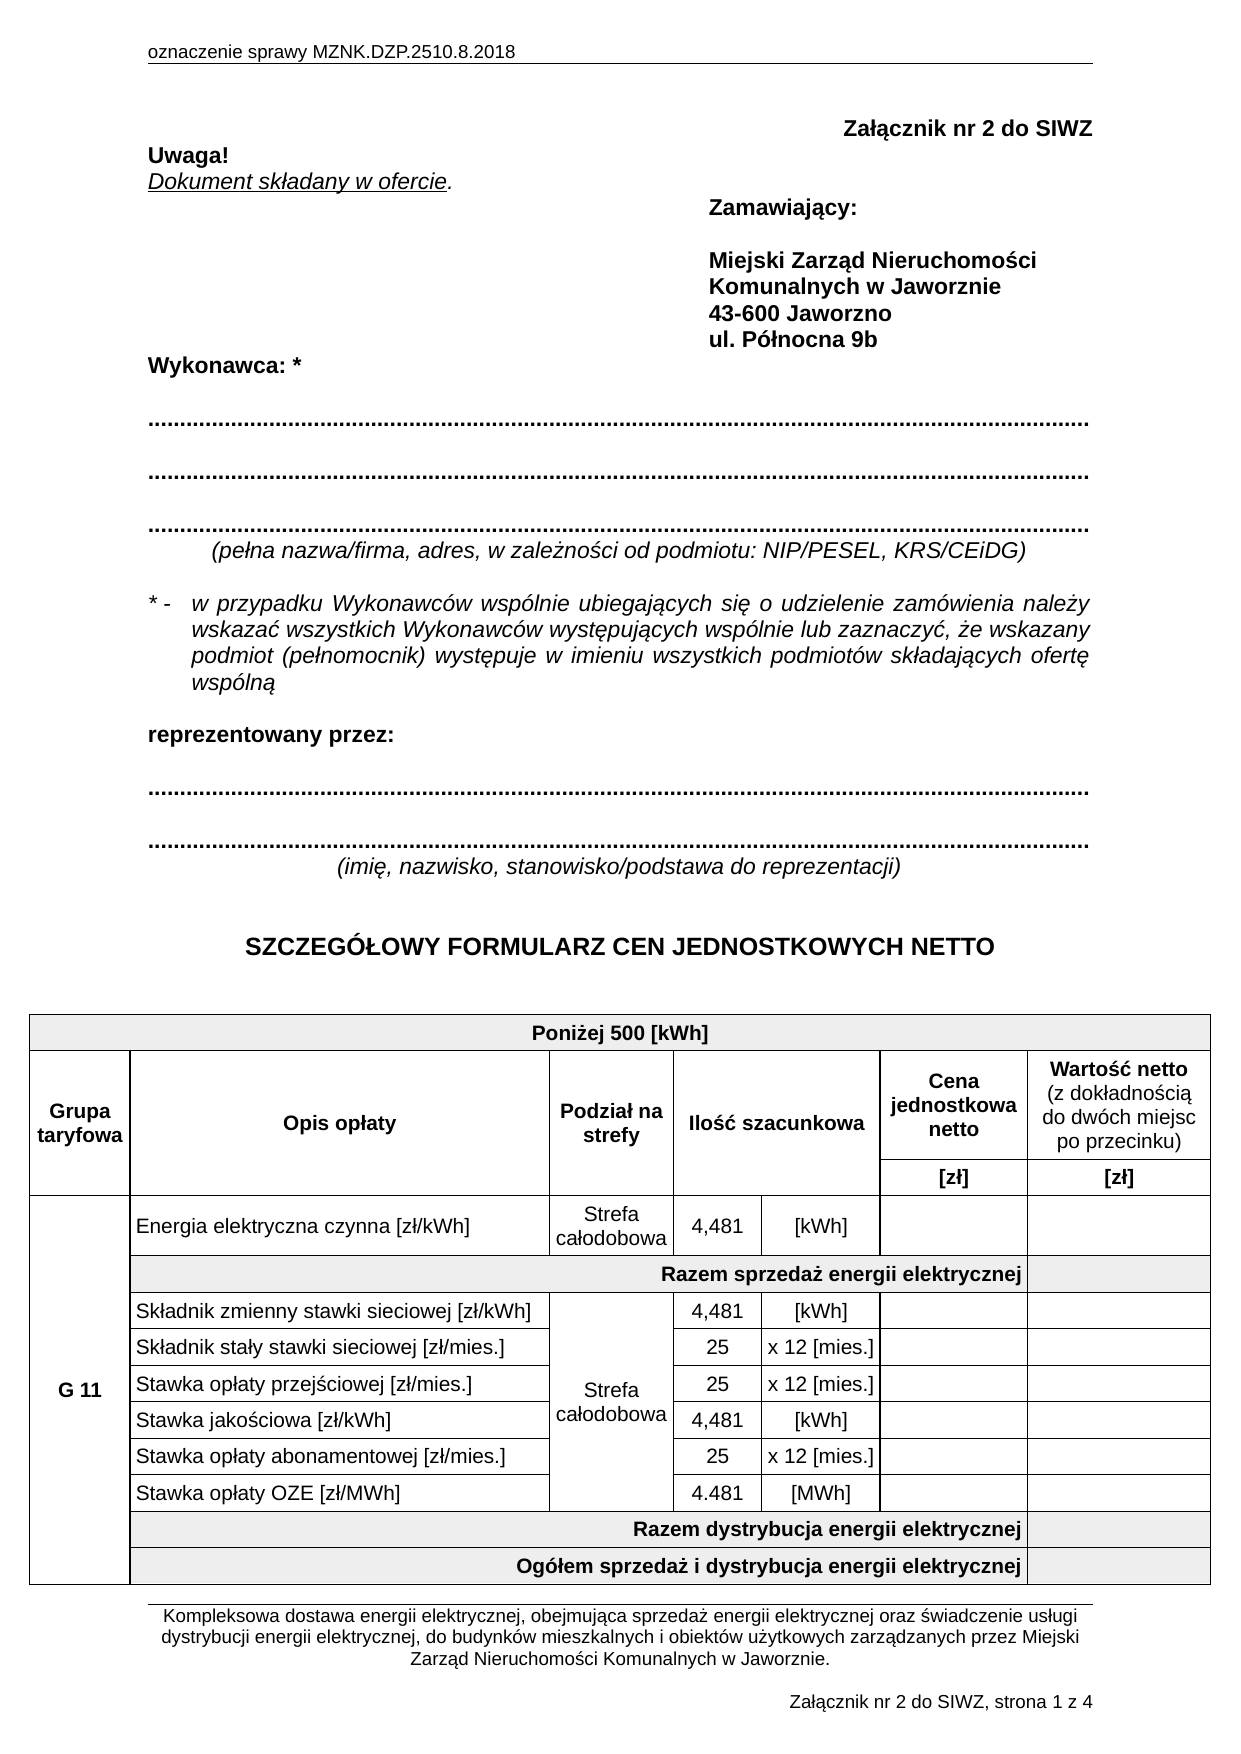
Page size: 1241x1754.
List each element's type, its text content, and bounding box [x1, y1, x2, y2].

text * - w przypadku Wykonawców wspólnie ubiegających się o udzielenie zamówienia należy wskazać wszystkich Wykonawców występujących wspólnie lub zaznaczyć, że wskazany podmiot (pełnomocnik) występuje w imieniu wszystkich podmiotów składających ofertę wspólną [148, 589, 1093, 695]
table_cell [1028, 1366, 1210, 1401]
table_cell 4 481 [674, 1293, 761, 1328]
table_cell [MWh] [762, 1475, 879, 1511]
text Uwaga! [148, 142, 1093, 168]
table_cell Energia elektryczna czynna [zł/kWh] [131, 1196, 549, 1255]
table_cell [1028, 1512, 1210, 1547]
table_cell Wartość netto (z dokładnością do dwóch miejsc po przecinku) [1028, 1051, 1210, 1158]
table_cell Ilość szacunkowa [674, 1051, 879, 1195]
table_cell [1028, 1196, 1210, 1255]
text (imię, nazwisko, stanowisko/podstawa do reprezentacji) [148, 853, 1093, 879]
table_cell x 12 [mies.] [762, 1439, 879, 1474]
table_cell Stawka jakościowa [zł/kWh] [131, 1402, 549, 1438]
table_cell Opis opłaty [131, 1051, 549, 1195]
table_cell x 12 [mies.] [762, 1366, 879, 1401]
table_cell 25 [674, 1439, 761, 1474]
table_cell [1028, 1293, 1210, 1328]
table_cell Składnik zmienny stawki sieciowej [zł/kWh] [131, 1293, 549, 1328]
table_cell Grupa taryfowa [30, 1051, 129, 1195]
table_cell [1028, 1402, 1210, 1438]
table_cell 4 481 [674, 1402, 761, 1438]
table_cell [881, 1293, 1027, 1328]
table_cell Stawka opłaty OZE [zł/MWh] [131, 1475, 549, 1511]
text .................................................................................................................................................... [148, 774, 1093, 800]
table_cell Cena jednostkowa netto [881, 1051, 1027, 1158]
table_cell G 11 [30, 1196, 129, 1583]
table_cell Podział na strefy [550, 1051, 673, 1195]
table_cell [1028, 1256, 1210, 1292]
table_cell [881, 1366, 1027, 1401]
table_cell [1028, 1329, 1210, 1365]
table_cell Stawka opłaty abonamentowej [zł/mies.] [131, 1439, 549, 1474]
table_cell [1028, 1439, 1210, 1474]
table_cell Stawka opłaty przejściowej [zł/mies.] [131, 1366, 549, 1401]
text ul. Północna 9b [708, 326, 1093, 352]
table_cell [kWh] [762, 1196, 879, 1255]
text Dokument składany w ofercie. [148, 168, 1093, 194]
table_cell [1028, 1548, 1210, 1583]
table_cell Ogółem sprzedaż i dystrybucja energii elektrycznej [131, 1548, 1027, 1583]
table_cell [881, 1475, 1027, 1511]
table_cell [kWh] [762, 1402, 879, 1438]
table_cell Strefa całodobowa [550, 1293, 673, 1511]
table_header Poniżej 500 [kWh] [30, 1015, 1210, 1050]
text .................................................................................................................................................... [148, 511, 1093, 537]
table_cell [881, 1439, 1027, 1474]
table_cell [881, 1329, 1027, 1365]
table_cell 4,481 [674, 1475, 761, 1511]
text SZCZEGÓŁOWY FORMULARZ CEN JEDNOSTKOWYCH NETTO [148, 932, 1093, 961]
table_cell [kWh] [762, 1293, 879, 1328]
table_cell [881, 1196, 1027, 1255]
table_cell [1028, 1475, 1210, 1511]
table_cell [zł] [1028, 1160, 1210, 1195]
text Zamawiający: [708, 194, 1093, 221]
text (pełna nazwa/firma, adres, w zależności od podmiotu: NIP/PESEL, KRS/CEiDG) [148, 537, 1093, 563]
table_cell Razem dystrybucja energii elektrycznej [131, 1512, 1027, 1547]
table_cell [881, 1402, 1027, 1438]
table_cell Strefa całodobowa [550, 1196, 673, 1255]
table_cell 4 481 [674, 1196, 761, 1255]
text Wykonawca: * [148, 352, 1093, 379]
text Miejski Zarząd Nieruchomości Komunalnych w Jaworznie [708, 247, 1093, 300]
text .................................................................................................................................................... [148, 458, 1093, 484]
table_cell 25 [674, 1329, 761, 1365]
table_cell 25 [674, 1366, 761, 1401]
text .................................................................................................................................................... [148, 405, 1093, 431]
text .................................................................................................................................................... [148, 827, 1093, 853]
table_cell [zł] [881, 1160, 1027, 1195]
table_cell Składnik stały stawki sieciowej [zł/mies.] [131, 1329, 549, 1365]
text Załącznik nr 2 do SIWZ [148, 115, 1093, 142]
text 43-600 Jaworzno [708, 300, 1093, 326]
table_cell x 12 [mies.] [762, 1329, 879, 1365]
table_cell Razem sprzedaż energii elektrycznej [131, 1256, 1027, 1292]
text reprezentowany przez: [148, 721, 1093, 748]
